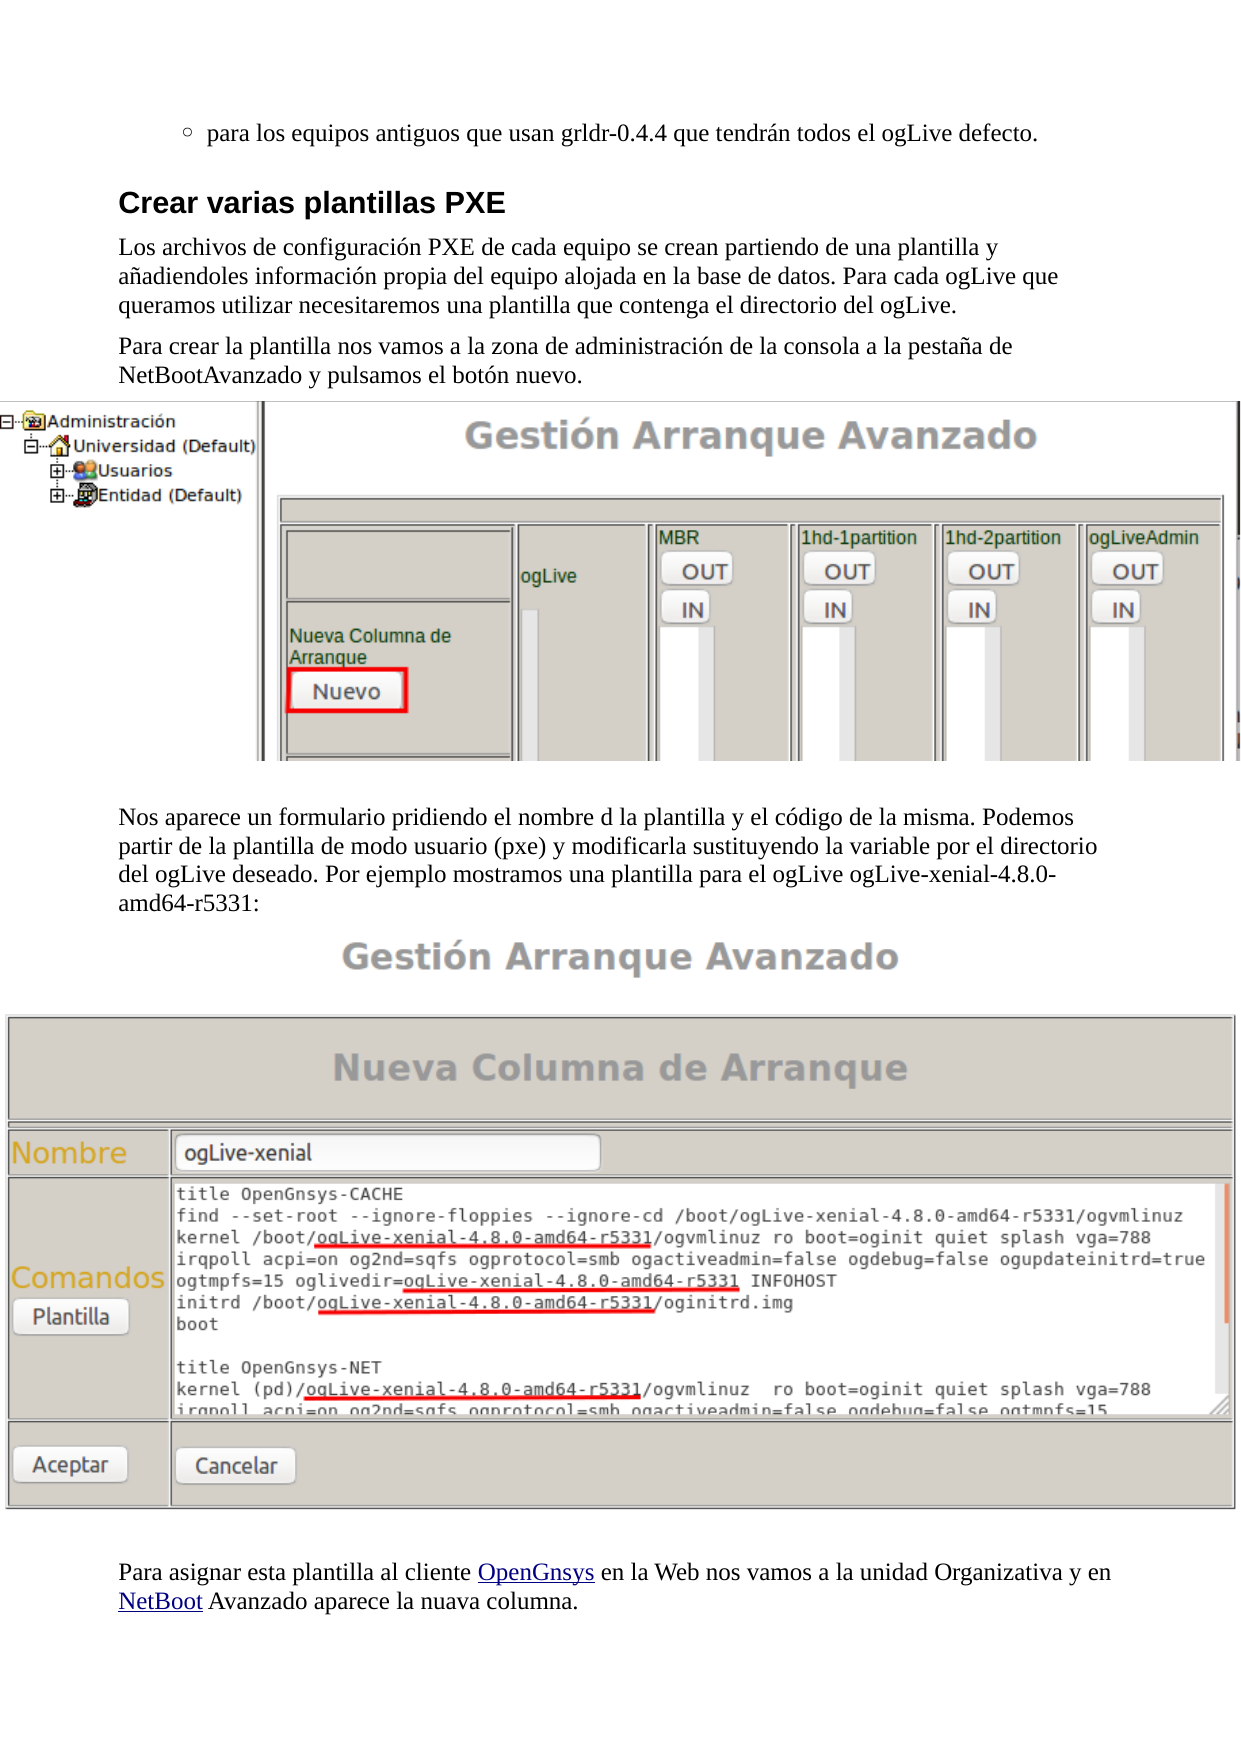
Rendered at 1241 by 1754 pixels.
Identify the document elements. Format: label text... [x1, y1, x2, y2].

text Nos aparece un formulario pridiendo el nombre d la plantilla y el código de la misma. Podemos partir de la plantilla de modo usuario (pxe) y modificarla sustituyendo la variable por el directorio del ogLive deseado. Por ejemplo mostramos una plantilla para el ogLive ogLive-xenial-4.8.0-amd64-r5331: [118, 802, 1122, 917]
subtitle Crear varias plantillas PXE [118, 184, 1122, 220]
text Los archivos de configuración PXE de cada equipo se crean partiendo de una plantilla y añadiendoles información propia del equipo alojada en la base de datos. Para cada ogLive que queramos utilizar necesitaremos una plantilla que contenga el directorio del ogLive. [118, 232, 1122, 318]
text Para asignar esta plantilla al cliente OpenGnsys en la Web nos vamos a la unidad Organizativa y en NetBoot Avanzado aparece la nuava columna. [118, 1557, 1122, 1614]
list para los equipos antiguos que usan grldr-0.4.4 que tendrán todos el ogLive defecto. [177, 118, 1122, 147]
text Para crear la plantilla nos vamos a la zona de administración de la consola a la pestaña de NetBootAvanzado y pulsamos el botón nuevo. [118, 331, 1122, 388]
